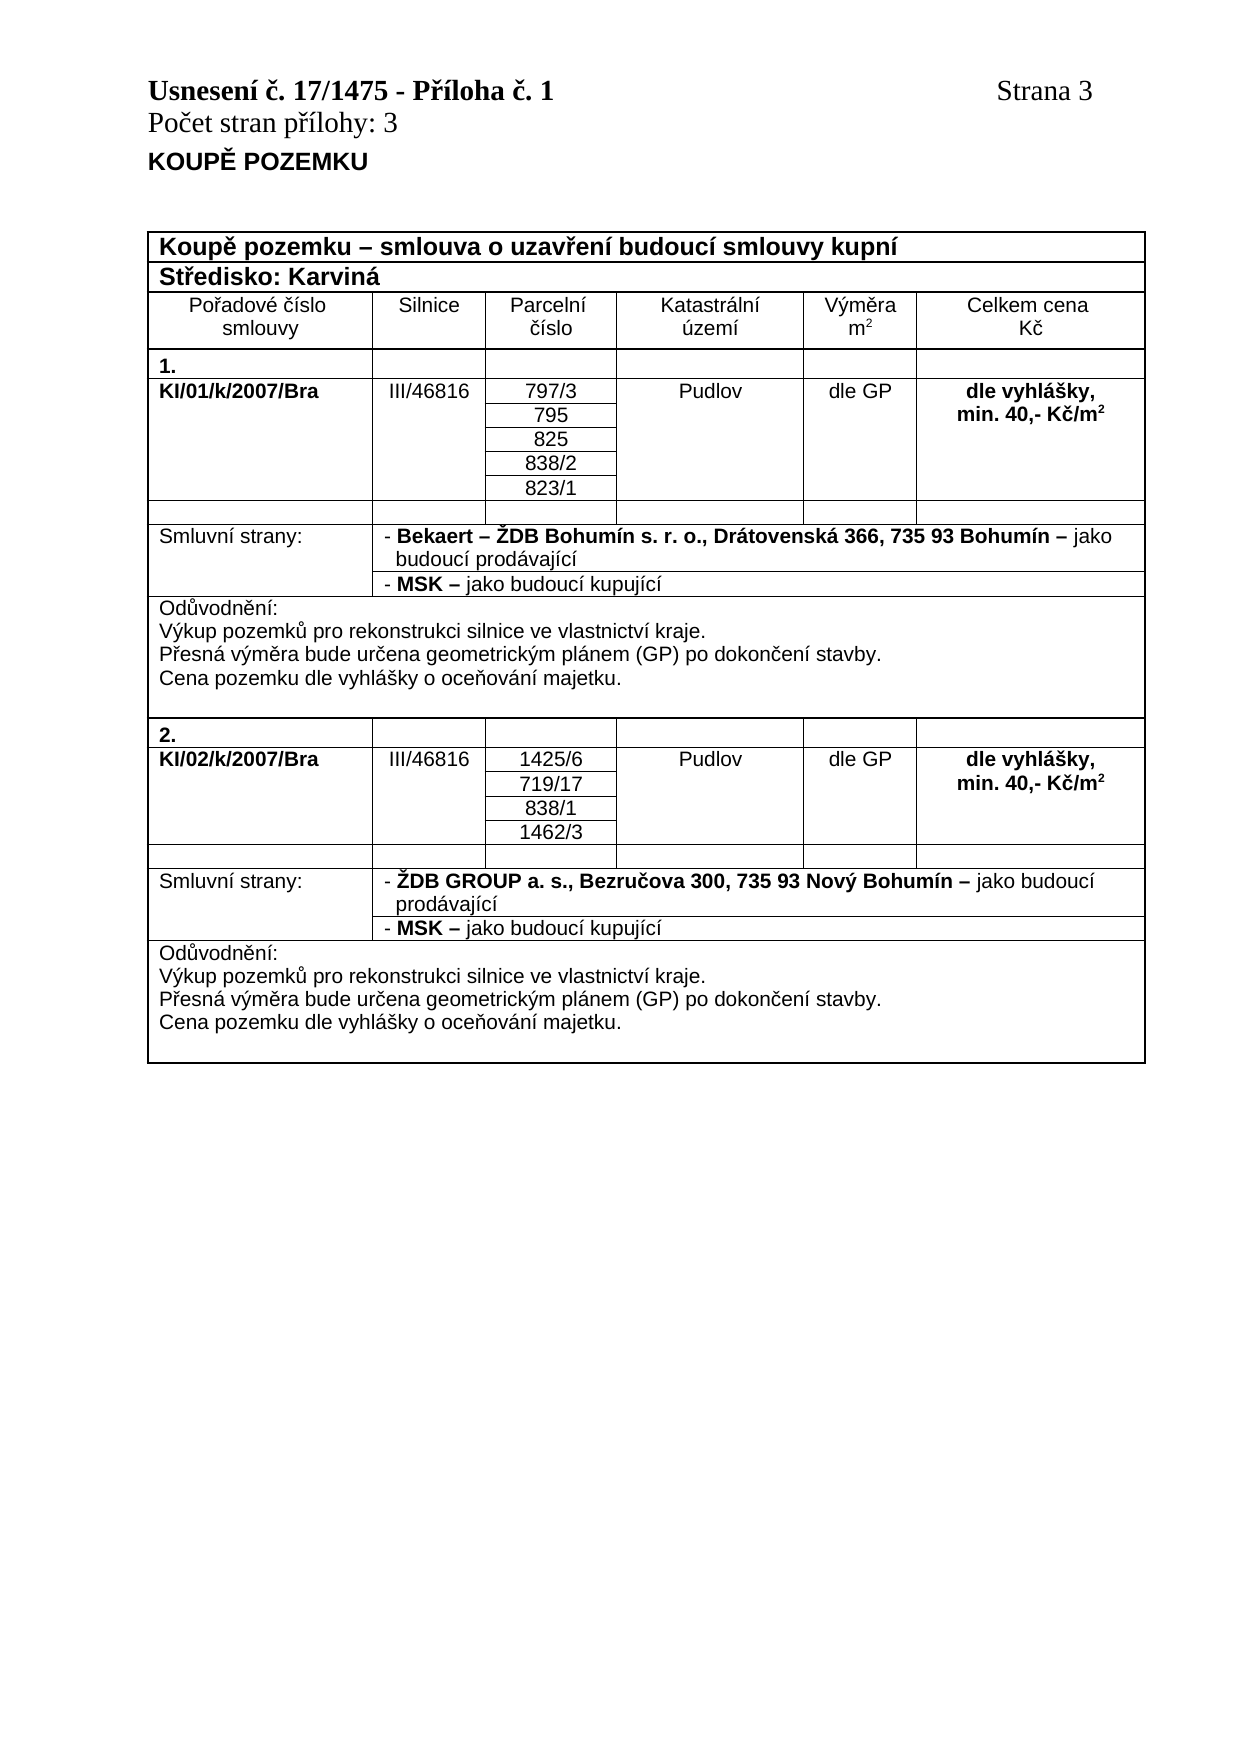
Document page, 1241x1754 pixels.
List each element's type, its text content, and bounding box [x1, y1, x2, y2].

table_cell 825 [486, 428, 616, 451]
table_header Koupě pozemku – smlouva o uzavření budoucí smlouvy kupní [149, 233, 1144, 261]
table_cell Pořadové číslo smlouvy [149, 293, 372, 348]
table_cell Parcelní číslo [486, 293, 616, 348]
table_cell Smluvní strany: [149, 525, 372, 596]
table_cell III/46816 [373, 748, 485, 844]
table_cell 838/1 [486, 797, 616, 820]
table_cell [917, 350, 1144, 378]
table_header - ŽDB GROUP a. s., Bezručova 300, 735 93 Nový Bohumín – jako budoucí prodávající [373, 869, 1144, 916]
table_cell [617, 719, 803, 747]
table_cell Odůvodnění: Výkup pozemků pro rekonstrukci silnice ve vlastnictví kraje. Přesná výměra bude určena geometrickým plánem (GP) po dokončení stavby. Cena pozemku dle vyhlášky o oceňování majetku. [149, 597, 1144, 717]
table_header 797/3 [486, 379, 616, 402]
table_cell 2. [149, 719, 372, 747]
table_cell [917, 719, 1144, 747]
table_cell [804, 719, 916, 747]
table_cell [486, 501, 616, 524]
table_cell Odůvodnění: Výkup pozemků pro rekonstrukci silnice ve vlastnictví kraje. Přesná výměra bude určena geometrickým plánem (GP) po dokončení stavby. Cena pozemku dle vyhlášky o oceňování majetku. [149, 941, 1144, 1062]
table_cell Katastrální území [617, 293, 803, 348]
table_cell Pudlov [617, 379, 803, 499]
table_cell [486, 350, 616, 378]
table_cell Silnice [373, 293, 485, 348]
table_cell 795 [486, 404, 616, 427]
table_cell Výměra m2 [804, 293, 916, 348]
table_cell [373, 845, 485, 868]
table_cell [617, 501, 803, 524]
table_cell [373, 350, 485, 378]
table_cell [917, 845, 1144, 868]
table_cell 823/1 [486, 476, 616, 499]
table_header 1425/6 [486, 748, 616, 771]
table_cell dle vyhlášky, min. 40,- Kč/m2 [917, 748, 1144, 844]
text KOUPĚ POZEMKU [148, 148, 1125, 176]
table_cell Smluvní strany: [149, 869, 372, 940]
table_cell 1462/3 [486, 821, 616, 844]
table_cell III/46816 [373, 379, 485, 499]
table_cell Pudlov [617, 748, 803, 844]
table_cell [486, 845, 616, 868]
table_cell 838/2 [486, 452, 616, 475]
table_cell 1. [149, 350, 372, 378]
table_cell - MSK – jako budoucí kupující [373, 917, 1144, 940]
table_cell Celkem cena Kč [917, 293, 1144, 348]
table_cell [804, 350, 916, 378]
table_cell KI/01/k/2007/Bra [149, 379, 372, 499]
table_cell [486, 719, 616, 747]
table_cell Středisko: Karviná [149, 263, 1144, 291]
table_cell [917, 501, 1144, 524]
table_header - Bekaert – ŽDB Bohumín s. r. o., Drátovenská 366, 735 93 Bohumín – jako budoucí prodávající [373, 525, 1144, 571]
table_cell [373, 501, 485, 524]
table_cell [804, 501, 916, 524]
table_cell - MSK – jako budoucí kupující [373, 572, 1144, 596]
table_cell dle GP [804, 748, 916, 844]
table_cell 719/17 [486, 772, 616, 796]
table_cell [617, 350, 803, 378]
table_cell dle vyhlášky, min. 40,- Kč/m2 [917, 379, 1144, 499]
table_cell [149, 501, 372, 524]
table_cell [804, 845, 916, 868]
table_cell dle GP [804, 379, 916, 499]
table_cell [373, 719, 485, 747]
table_cell [149, 845, 372, 868]
table_cell [617, 845, 803, 868]
table_cell KI/02/k/2007/Bra [149, 748, 372, 844]
